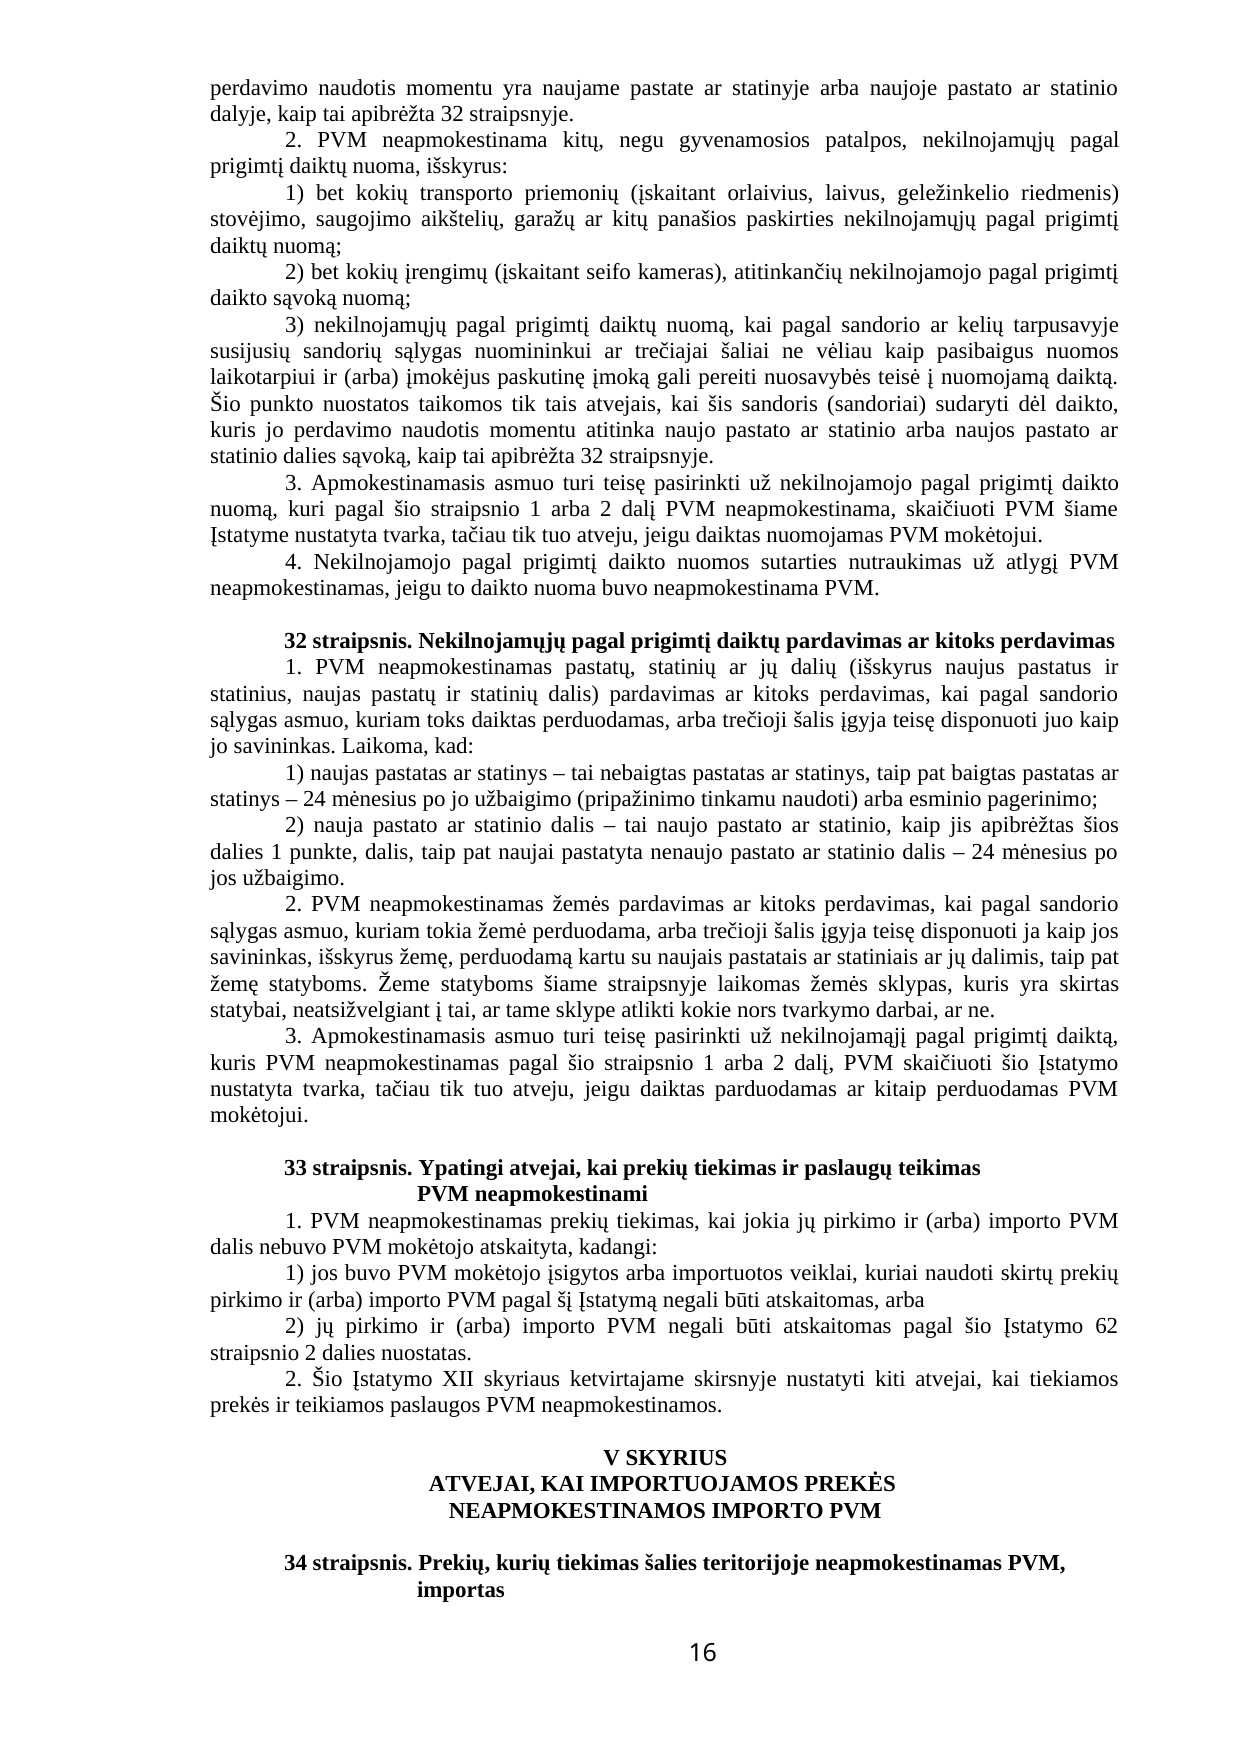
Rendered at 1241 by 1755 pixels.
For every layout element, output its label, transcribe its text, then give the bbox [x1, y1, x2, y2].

text importas [210, 1576, 1120, 1602]
text V SKYRIUS [210, 1444, 1120, 1470]
text 34 straipsnis. Prekių, kurių tiekimas šalies teritorijoje neapmokestinamas PVM, [210, 1549, 1120, 1576]
text 1) jos buvo PVM mokėtojo įsigytos arba importuotos veiklai, kuriai naudoti skirtų prekių pirkimo ir (arba) importo PVM pagal šį Įstatymą negali būti atskaitomas, arba [210, 1259, 1120, 1312]
text perdavimo naudotis momentu yra naujame pastate ar statinyje arba naujoje pastato ar statinio dalyje, kaip tai apibrėžta 32 straipsnyje. [210, 73, 1120, 126]
text 2. Šio Įstatymo XII skyriaus ketvirtajame skirsnyje nustatyti kiti atvejai, kai tiekiamos prekės ir teikiamos paslaugos PVM neapmokestinamos. [210, 1365, 1120, 1418]
text 2. PVM neapmokestinamas žemės pardavimas ar kitoks perdavimas, kai pagal sandorio sąlygas asmuo, kuriam tokia žemė perduodama, arba trečioji šalis įgyja teisę disponuoti ja kaip jos savininkas, išskyrus žemę, perduodamą kartu su naujais pastatais ar statiniais ar jų dalimis, taip pat žemę statyboms. Žeme statyboms šiame straipsnyje laikomas žemės sklypas, kuris yra skirtas statybai, neatsižvelgiant į tai, ar tame sklype atlikti kokie nors tvarkymo darbai, ar ne. [210, 891, 1120, 1022]
text PVM neapmokestinami [210, 1180, 1120, 1207]
text 3) nekilnojamųjų pagal prigimtį daiktų nuomą, kai pagal sandorio ar kelių tarpusavyje susijusių sandorių sąlygas nuomininkui ar trečiajai šaliai ne vėliau kaip pasibaigus nuomos laikotarpiui ir (arba) įmokėjus paskutinę įmoką gali pereiti nuosavybės teisė į nuomojamą daiktą. Šio punkto nuostatos taikomos tik tais atvejais, kai šis sandoris (sandoriai) sudaryti dėl daikto, kuris jo perdavimo naudotis momentu atitinka naujo pastato ar statinio arba naujos pastato ar statinio dalies sąvoką, kaip tai apibrėžta 32 straipsnyje. [210, 311, 1120, 469]
text 2) nauja pastato ar statinio dalis – tai naujo pastato ar statinio, kaip jis apibrėžtas šios dalies 1 punkte, dalis, taip pat naujai pastatyta nenaujo pastato ar statinio dalis – 24 mėnesius po jos užbaigimo. [210, 811, 1120, 891]
text 2. PVM neapmokestinama kitų, negu gyvenamosios patalpos, nekilnojamųjų pagal prigimtį daiktų nuoma, išskyrus: [210, 126, 1120, 179]
text 3. Apmokestinamasis asmuo turi teisę pasirinkti už nekilnojamojo pagal prigimtį daikto nuomą, kuri pagal šio straipsnio 1 arba 2 dalį PVM neapmokestinama, skaičiuoti PVM šiame Įstatyme nustatyta tvarka, tačiau tik tuo atveju, jeigu daiktas nuomojamas PVM mokėtojui. [210, 469, 1120, 548]
text 1) bet kokių transporto priemonių (įskaitant orlaivius, laivus, geležinkelio riedmenis) stovėjimo, saugojimo aikštelių, garažų ar kitų panašios paskirties nekilnojamųjų pagal prigimtį daiktų nuomą; [210, 179, 1120, 258]
text 1. PVM neapmokestinamas prekių tiekimas, kai jokia jų pirkimo ir (arba) importo PVM dalis nebuvo PVM mokėtojo atskaityta, kadangi: [210, 1207, 1120, 1259]
text 3. Apmokestinamasis asmuo turi teisę pasirinkti už nekilnojamąjį pagal prigimtį daiktą, kuris PVM neapmokestinamas pagal šio straipsnio 1 arba 2 dalį, PVM skaičiuoti šio Įstatymo nustatyta tvarka, tačiau tik tuo atveju, jeigu daiktas parduodamas ar kitaip perduodamas PVM mokėtojui. [210, 1022, 1120, 1128]
text 33 straipsnis. Ypatingi atvejai, kai prekių tiekimas ir paslaugų teikimas [210, 1154, 1120, 1180]
text 4. Nekilnojamojo pagal prigimtį daikto nuomos sutarties nutraukimas už atlygį PVM neapmokestinamas, jeigu to daikto nuoma buvo neapmokestinama PVM. [210, 548, 1120, 601]
text 1. PVM neapmokestinamas pastatų, statinių ar jų dalių (išskyrus naujus pastatus ir statinius, naujas pastatų ir statinių dalis) pardavimas ar kitoks perdavimas, kai pagal sandorio sąlygas asmuo, kuriam toks daiktas perduodamas, arba trečioji šalis įgyja teisę disponuoti juo kaip jo savininkas. Laikoma, kad: [210, 653, 1120, 759]
text 2) bet kokių įrengimų (įskaitant seifo kameras), atitinkančių nekilnojamojo pagal prigimtį daikto sąvoką nuomą; [210, 258, 1120, 311]
text ATVEJAI, KAI IMPORTUOJAMOS PREKĖS [210, 1470, 1120, 1497]
text NEAPMOKESTINAMOS IMPORTO PVM [210, 1497, 1120, 1523]
text 2) jų pirkimo ir (arba) importo PVM negali būti atskaitomas pagal šio Įstatymo 62 straipsnio 2 dalies nuostatas. [210, 1312, 1120, 1365]
text 1) naujas pastatas ar statinys – tai nebaigtas pastatas ar statinys, taip pat baigtas pastatas ar statinys – 24 mėnesius po jo užbaigimo (pripažinimo tinkamu naudoti) arba esminio pagerinimo; [210, 759, 1120, 811]
text 32 straipsnis. Nekilnojamųjų pagal prigimtį daiktų pardavimas ar kitoks perdavimas [210, 627, 1120, 653]
